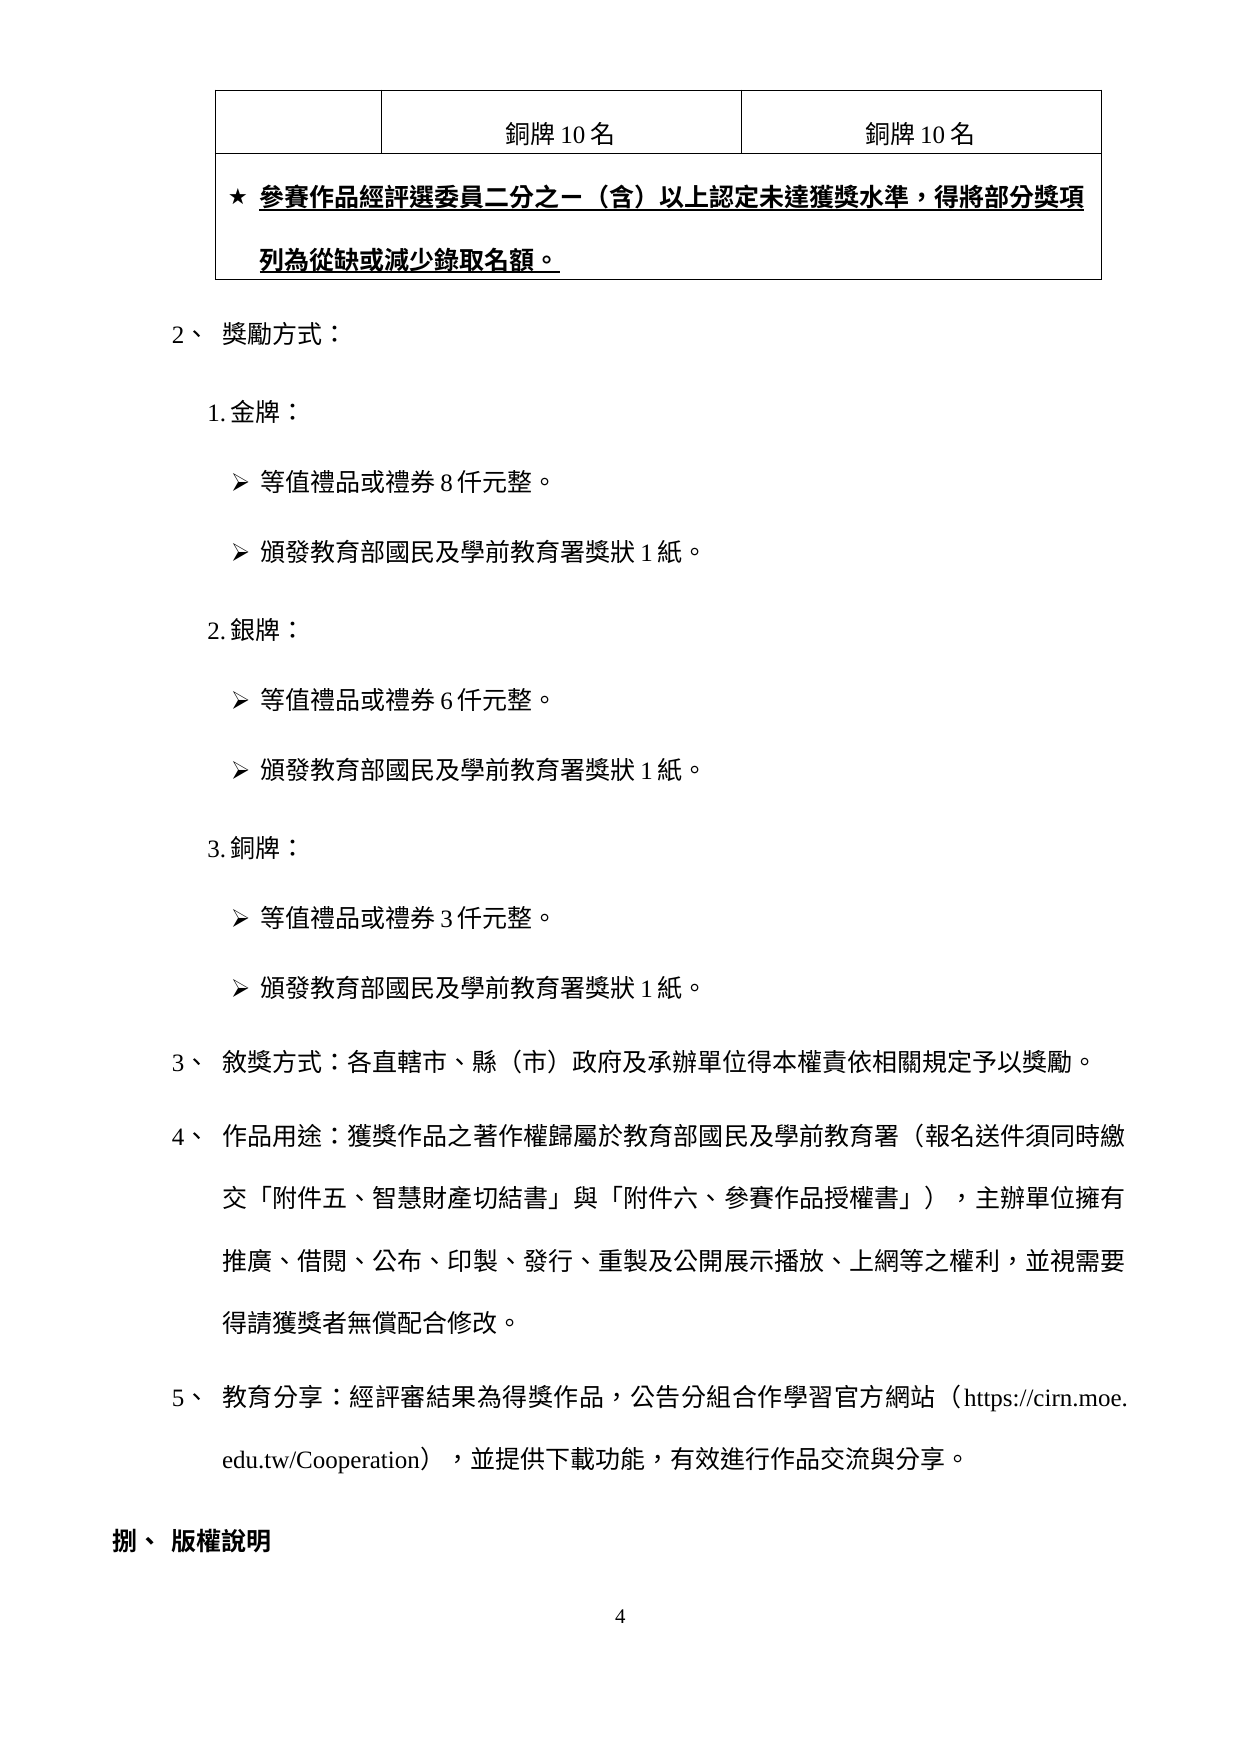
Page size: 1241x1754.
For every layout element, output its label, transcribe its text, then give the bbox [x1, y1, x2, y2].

list 頒發教育部國民及學前教育署獎狀1紙。 [231, 727, 1128, 790]
table_cell 銅牌10名 [382, 91, 741, 153]
list 作品用途：獲獎作品之著作權歸屬於教育部國民及學前教育署（報名送件須同時繳交「附件五、智慧財產切結書」與「附件六、參賽作品授權書」），主辦單位擁有推廣、借閱、公布、印製、發行、重製及公開展示播放、上網等之權利，並視需要得請獲獎者無償配合修改。 [172, 1093, 1128, 1343]
list 等值禮品或禮券8仟元整。 [231, 439, 1128, 502]
list 等值禮品或禮券6仟元整。 [231, 657, 1128, 719]
list 教育分享：經評審結果為得獎作品，公告分組合作學習官方網站（https://cirn.moe. edu.tw/Cooperation），並提供下載功能，有效進行作品交流與分享。 [172, 1354, 1128, 1479]
list 等值禮品或禮券3仟元整。 [231, 875, 1128, 937]
table_cell 銅牌10名 [742, 91, 1101, 153]
list 頒發教育部國民及學前教育署獎狀1紙。 [231, 945, 1128, 1008]
list 版權說明 [112, 1498, 1128, 1560]
list 金牌： [207, 369, 1128, 432]
list 銀牌： [207, 587, 1128, 649]
list 銅牌： [207, 805, 1128, 867]
table_cell [216, 91, 381, 153]
list 頒發教育部國民及學前教育署獎狀1紙。 [231, 509, 1128, 572]
list 獎勵方式： [172, 291, 1128, 354]
table_cell 參賽作品經評選委員二分之ㄧ（含）以上認定未達獲獎水準，得將部分獎項列為從缺或減少錄取名額。 [216, 154, 1101, 279]
list 敘獎方式：各直轄市、縣（市）政府及承辦單位得本權責依相關規定予以獎勵。 [172, 1019, 1128, 1081]
